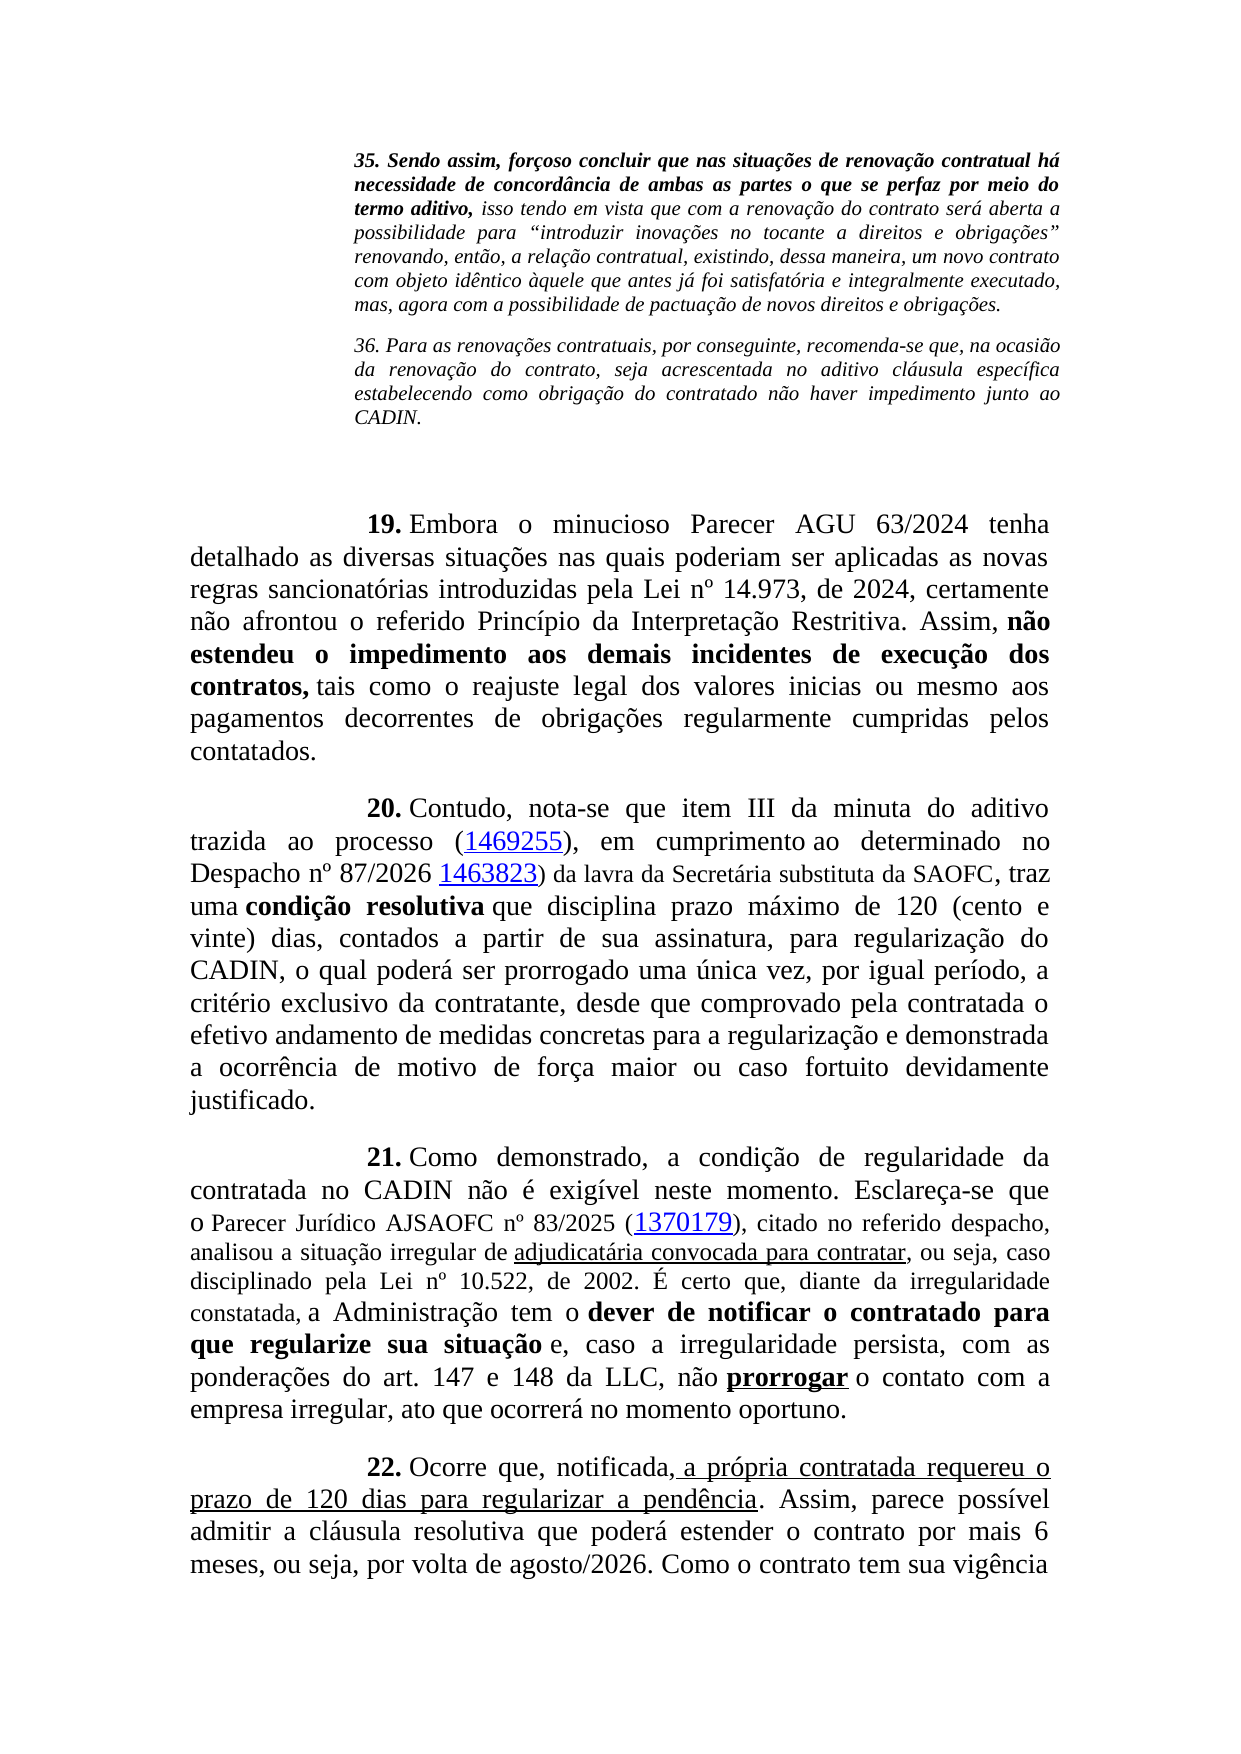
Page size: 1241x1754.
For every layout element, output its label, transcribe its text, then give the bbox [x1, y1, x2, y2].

text 36. Para as renovações contratuais, por conseguinte, recomenda-se que, na ocasião da renovação do contrato, seja acrescentada no aditivo cláusula específica estabelecendo como obrigação do contratado não haver impedimento junto ao CADIN. [354, 333, 1063, 429]
text 22. Ocorre que, notificada, a própria contratada requereu o prazo de 120 dias para regularizar a pendência. Assim, parece possível admitir a cláusula resolutiva que poderá estender o contrato por mais 6 meses, ou seja, por volta de agosto/2026. Como o contrato tem sua vigência [190, 1449, 1051, 1579]
text 21. Como demonstrado, a condição de regularidade da contratada no CADIN não é exigível neste momento. Esclareça-se que o Parecer Jurídico AJSAOFC nº 83/2025 (1370179), citado no referido despacho, analisou a situação irregular de adjudicatária convocada para contratar, ou seja, caso disciplinado pela Lei nº 10.522, de 2002. É certo que, diante da irregularidade constatada, a Administração tem o dever de notificar o contratado para que regularize sua situação e, caso a irregularidade persista, com as ponderações do art. 147 e 148 da LLC, não prorrogar o contato com a empresa irregular, ato que ocorrerá no momento oportuno. [190, 1140, 1051, 1424]
text 19. Embora o minucioso Parecer AGU 63/2024 tenha detalhado as diversas situações nas quais poderiam ser aplicadas as novas regras sancionatórias introduzidas pela Lei nº 14.973, de 2024, certamente não afrontou o referido Princípio da Interpretação Restritiva. Assim, não estendeu o impedimento aos demais incidentes de execução dos contratos, tais como o reajuste legal dos valores inicias ou mesmo aos pagamentos decorrentes de obrigações regularmente cumpridas pelos contatados. [190, 507, 1051, 766]
text 35. Sendo assim, forçoso concluir que nas situações de renovação contratual há necessidade de concordância de ambas as partes o que se perfaz por meio do termo aditivo, isso tendo em vista que com a renovação do contrato será aberta a possibilidade para “introduzir inovações no tocante a direitos e obrigações” renovando, então, a relação contratual, existindo, dessa maneira, um novo contrato com objeto idêntico àquele que antes já foi satisfatória e integralmente executado, mas, agora com a possibilidade de pactuação de novos direitos e obrigações. [354, 148, 1063, 316]
text 20. Contudo, nota-se que item III da minuta do aditivo trazida ao processo (1469255), em cumprimento ao determinado no Despacho nº 87/2026 1463823) da lavra da Secretária substituta da SAOFC, traz uma condição resolutiva que disciplina prazo máximo de 120 (cento e vinte) dias, contados a partir de sua assinatura, para regularização do CADIN, o qual poderá ser prorrogado uma única vez, por igual período, a critério exclusivo da contratante, desde que comprovado pela contratada o efetivo andamento de medidas concretas para a regularização e demonstrada a ocorrência de motivo de força maior ou caso fortuito devidamente justificado. [190, 791, 1051, 1115]
